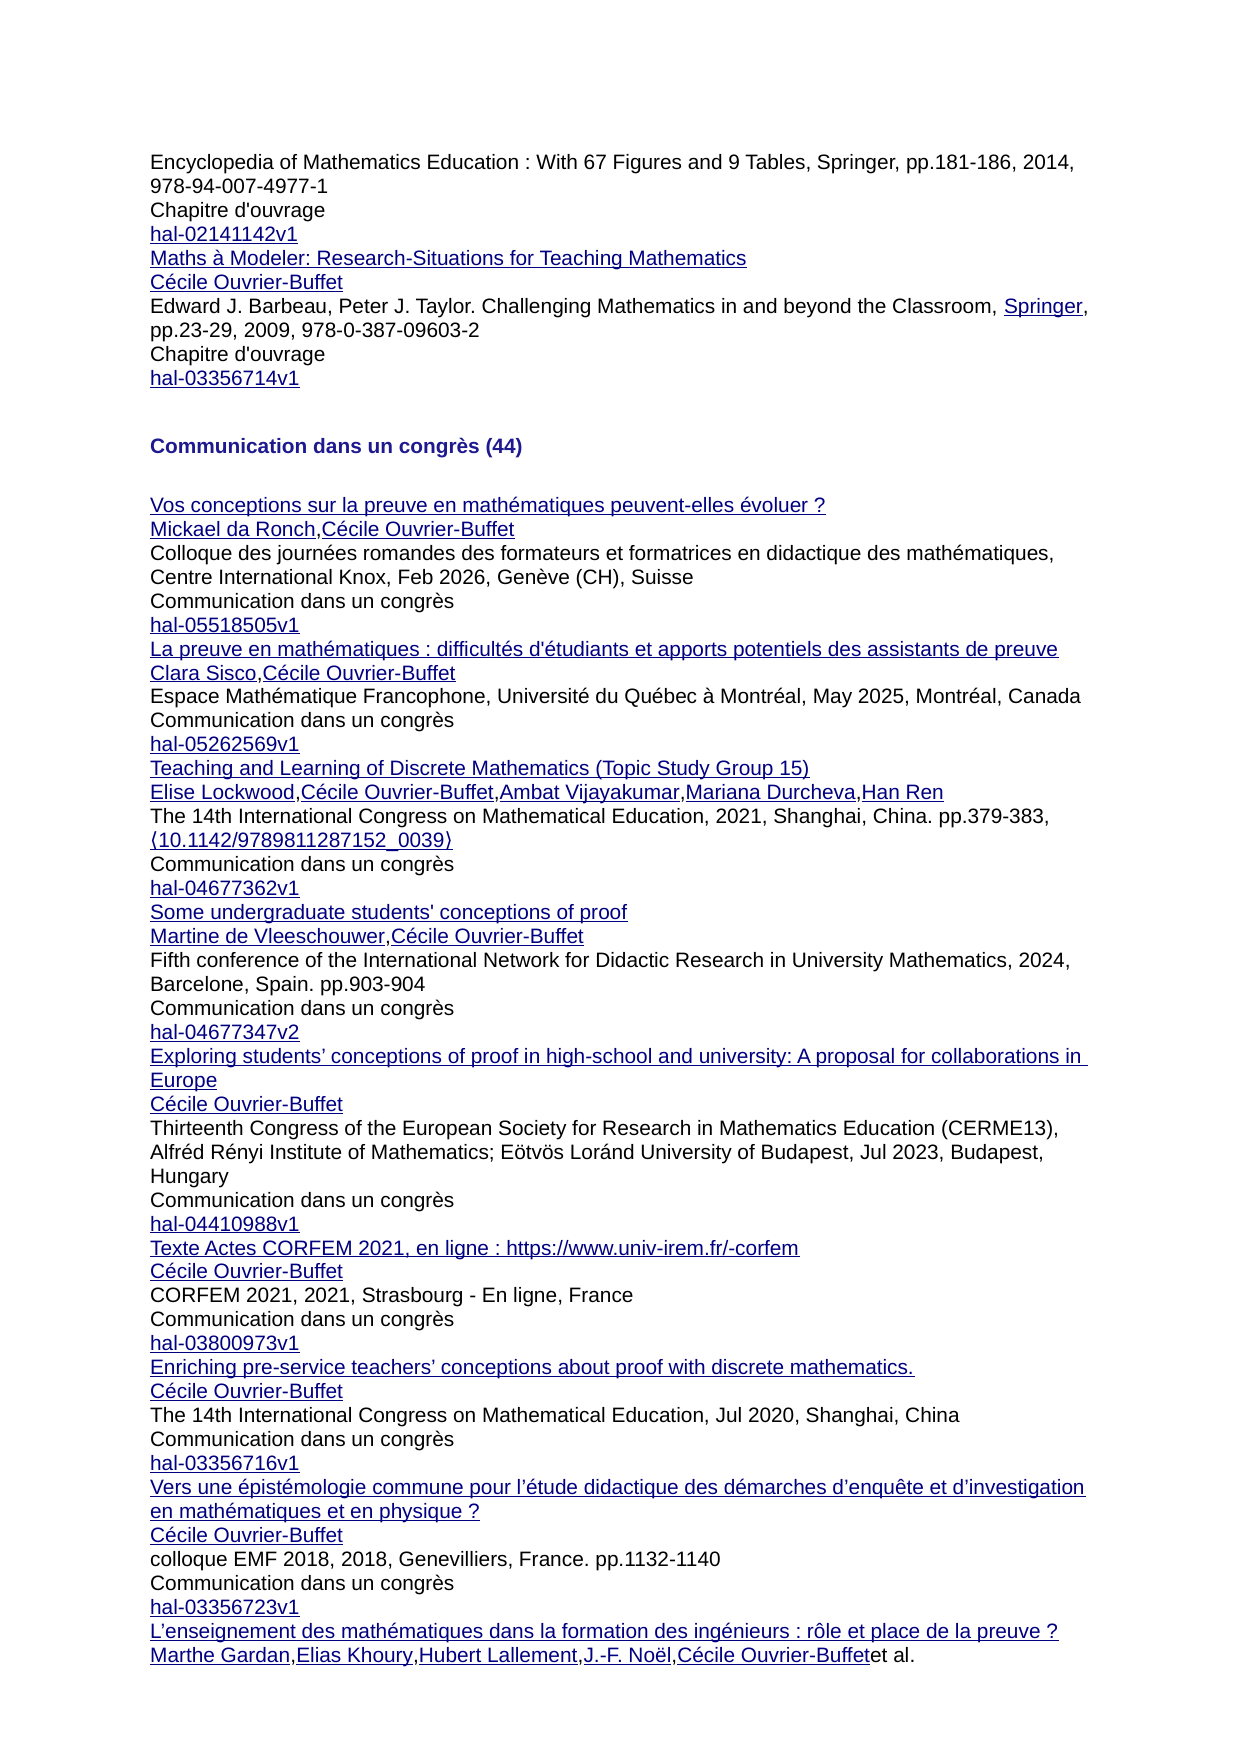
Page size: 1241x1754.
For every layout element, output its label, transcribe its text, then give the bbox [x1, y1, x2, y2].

table_cell L’enseignement des mathématiques dans la formation des ingénieurs : rôle et place de la preuve ? Marthe Gardan,Elias Khoury,Hubert Lallement,J.-F. Noël,Cécile Ouvrier-Buffetet al. [150, 1619, 1090, 1667]
table_cell Enriching pre-service teachers’ conceptions about proof with discrete mathematics. Cécile Ouvrier-Buffet The 14th International Congress on Mathematical Education, Jul 2020, Shanghai, China Communication dans un congrès hal-03356716v1 [150, 1355, 1090, 1475]
table_header Vos conceptions sur la preuve en mathématiques peuvent-elles évoluer ? Mickael da Ronch,Cécile Ouvrier-Buffet Colloque des journées romandes des formateurs et formatrices en didactique des mathématiques, Centre International Knox, Feb 2026, Genève (CH), Suisse Communication dans un congrès hal-05518505v1 [150, 493, 1090, 636]
table_cell Encyclopedia of Mathematics Education : With 67 Figures and 9 Tables, Springer, pp.181-186, 2014, 978-94-007-4977-1 Chapitre d'ouvrage hal-02141142v1 [150, 150, 1090, 246]
table_cell Exploring students’ conceptions of proof in high-school and university: A proposal for collaborations in Europe Cécile Ouvrier-Buffet Thirteenth Congress of the European Society for Research in Mathematics Education (CERME13), Alfréd Rényi Institute of Mathematics; Eötvös Loránd University of Budapest, Jul 2023, Budapest, Hungary Communication dans un congrès hal-04410988v1 [150, 1044, 1090, 1235]
table_cell Texte Actes CORFEM 2021, en ligne : https://www.univ-irem.fr/-corfem Cécile Ouvrier-Buffet CORFEM 2021, 2021, Strasbourg - En ligne, France Communication dans un congrès hal-03800973v1 [150, 1235, 1090, 1355]
subtitle Communication dans un congrès (44) [150, 434, 1090, 458]
table_cell Maths à Modeler: Research-Situations for Teaching Mathematics Cécile Ouvrier-Buffet Edward J. Barbeau, Peter J. Taylor. Challenging Mathematics in and beyond the Classroom, Springer, pp.23-29, 2009, 978-0-387-09603-2 Chapitre d'ouvrage hal-03356714v1 [150, 246, 1090, 389]
table_cell Some undergraduate students' conceptions of proof Martine de Vleeschouwer,Cécile Ouvrier-Buffet Fifth conference of the International Network for Didactic Research in University Mathematics, 2024, Barcelone, Spain. pp.903-904 Communication dans un congrès hal-04677347v2 [150, 900, 1090, 1044]
table_cell La preuve en mathématiques : difficultés d'étudiants et apports potentiels des assistants de preuve Clara Sisco,Cécile Ouvrier-Buffet Espace Mathématique Francophone, Université du Québec à Montréal, May 2025, Montréal, Canada Communication dans un congrès hal-05262569v1 [150, 636, 1090, 756]
table_cell Vers une épistémologie commune pour l’étude didactique des démarches d’enquête et d’investigation en mathématiques et en physique ? Cécile Ouvrier-Buffet colloque EMF 2018, 2018, Genevilliers, France. pp.1132-1140 Communication dans un congrès hal-03356723v1 [150, 1475, 1090, 1619]
table_cell Teaching and Learning of Discrete Mathematics (Topic Study Group 15) Elise Lockwood,Cécile Ouvrier-Buffet,Ambat Vijayakumar,Mariana Durcheva,Han Ren The 14th International Congress on Mathematical Education, 2021, Shanghai, China. pp.379-383, ⟨10.1142/9789811287152_0039⟩ Communication dans un congrès hal-04677362v1 [150, 756, 1090, 900]
